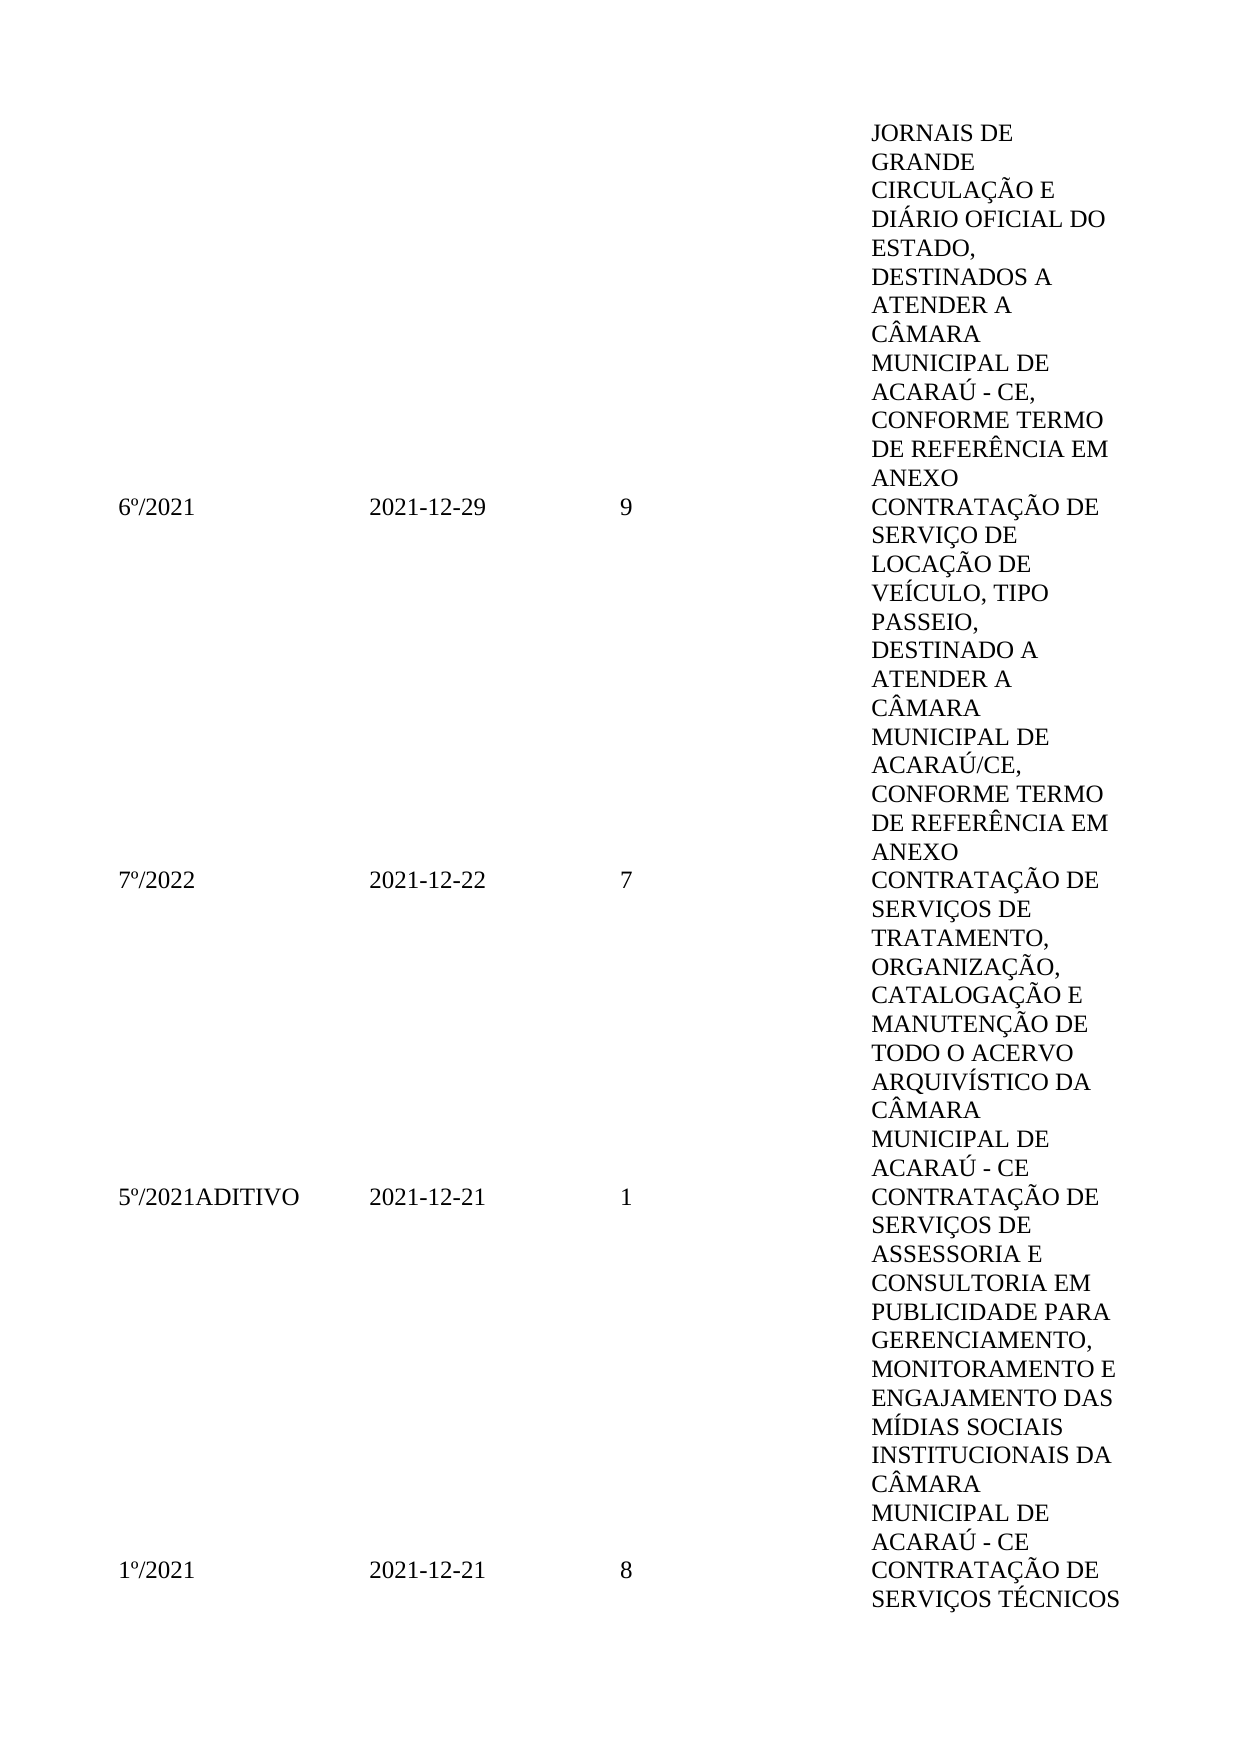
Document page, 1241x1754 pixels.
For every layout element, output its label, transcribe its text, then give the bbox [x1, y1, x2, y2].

table_cell 1º/2021 [118, 1556, 369, 1613]
table_cell 8 [620, 1556, 871, 1613]
table_cell 1 [620, 1182, 871, 1556]
table_cell 2021-12-22 [369, 866, 620, 1182]
table_cell [369, 118, 620, 492]
table_cell CONTRATAÇÃO DE SERVIÇOS DE ASSESSORIA E CONSULTORIA EM PUBLICIDADE PARA GERENCIAMENTO, MONITORAMENTO E ENGAJAMENTO DAS MÍDIAS SOCIAIS INSTITUCIONAIS DA CÂMARA MUNICIPAL DE ACARAÚ - CE [871, 1182, 1122, 1556]
table_cell [620, 118, 871, 492]
table_cell JORNAIS DE GRANDE CIRCULAÇÃO E DIÁRIO OFICIAL DO ESTADO, DESTINADOS A ATENDER A CÂMARA MUNICIPAL DE ACARAÚ - CE, CONFORME TERMO DE REFERÊNCIA EM ANEXO [871, 118, 1122, 492]
table_cell 7 [620, 866, 871, 1182]
table_cell 9 [620, 492, 871, 866]
table_cell 2021-12-21 [369, 1182, 620, 1556]
table_cell 5º/2021ADITIVO [118, 1182, 369, 1556]
table_cell CONTRATAÇÃO DE SERVIÇO DE LOCAÇÃO DE VEÍCULO, TIPO PASSEIO, DESTINADO A ATENDER A CÂMARA MUNICIPAL DE ACARAÚ/CE, CONFORME TERMO DE REFERÊNCIA EM ANEXO [871, 492, 1122, 866]
table_cell 7º/2022 [118, 866, 369, 1182]
table_cell [118, 118, 369, 492]
table_cell CONTRATAÇÃO DE SERVIÇOS TÉCNICOS [871, 1556, 1122, 1613]
table_cell 2021-12-29 [369, 492, 620, 866]
table_cell CONTRATAÇÃO DE SERVIÇOS DE TRATAMENTO, ORGANIZAÇÃO, CATALOGAÇÃO E MANUTENÇÃO DE TODO O ACERVO ARQUIVÍSTICO DA CÂMARA MUNICIPAL DE ACARAÚ - CE [871, 866, 1122, 1182]
table_cell 6º/2021 [118, 492, 369, 866]
table_cell 2021-12-21 [369, 1556, 620, 1613]
